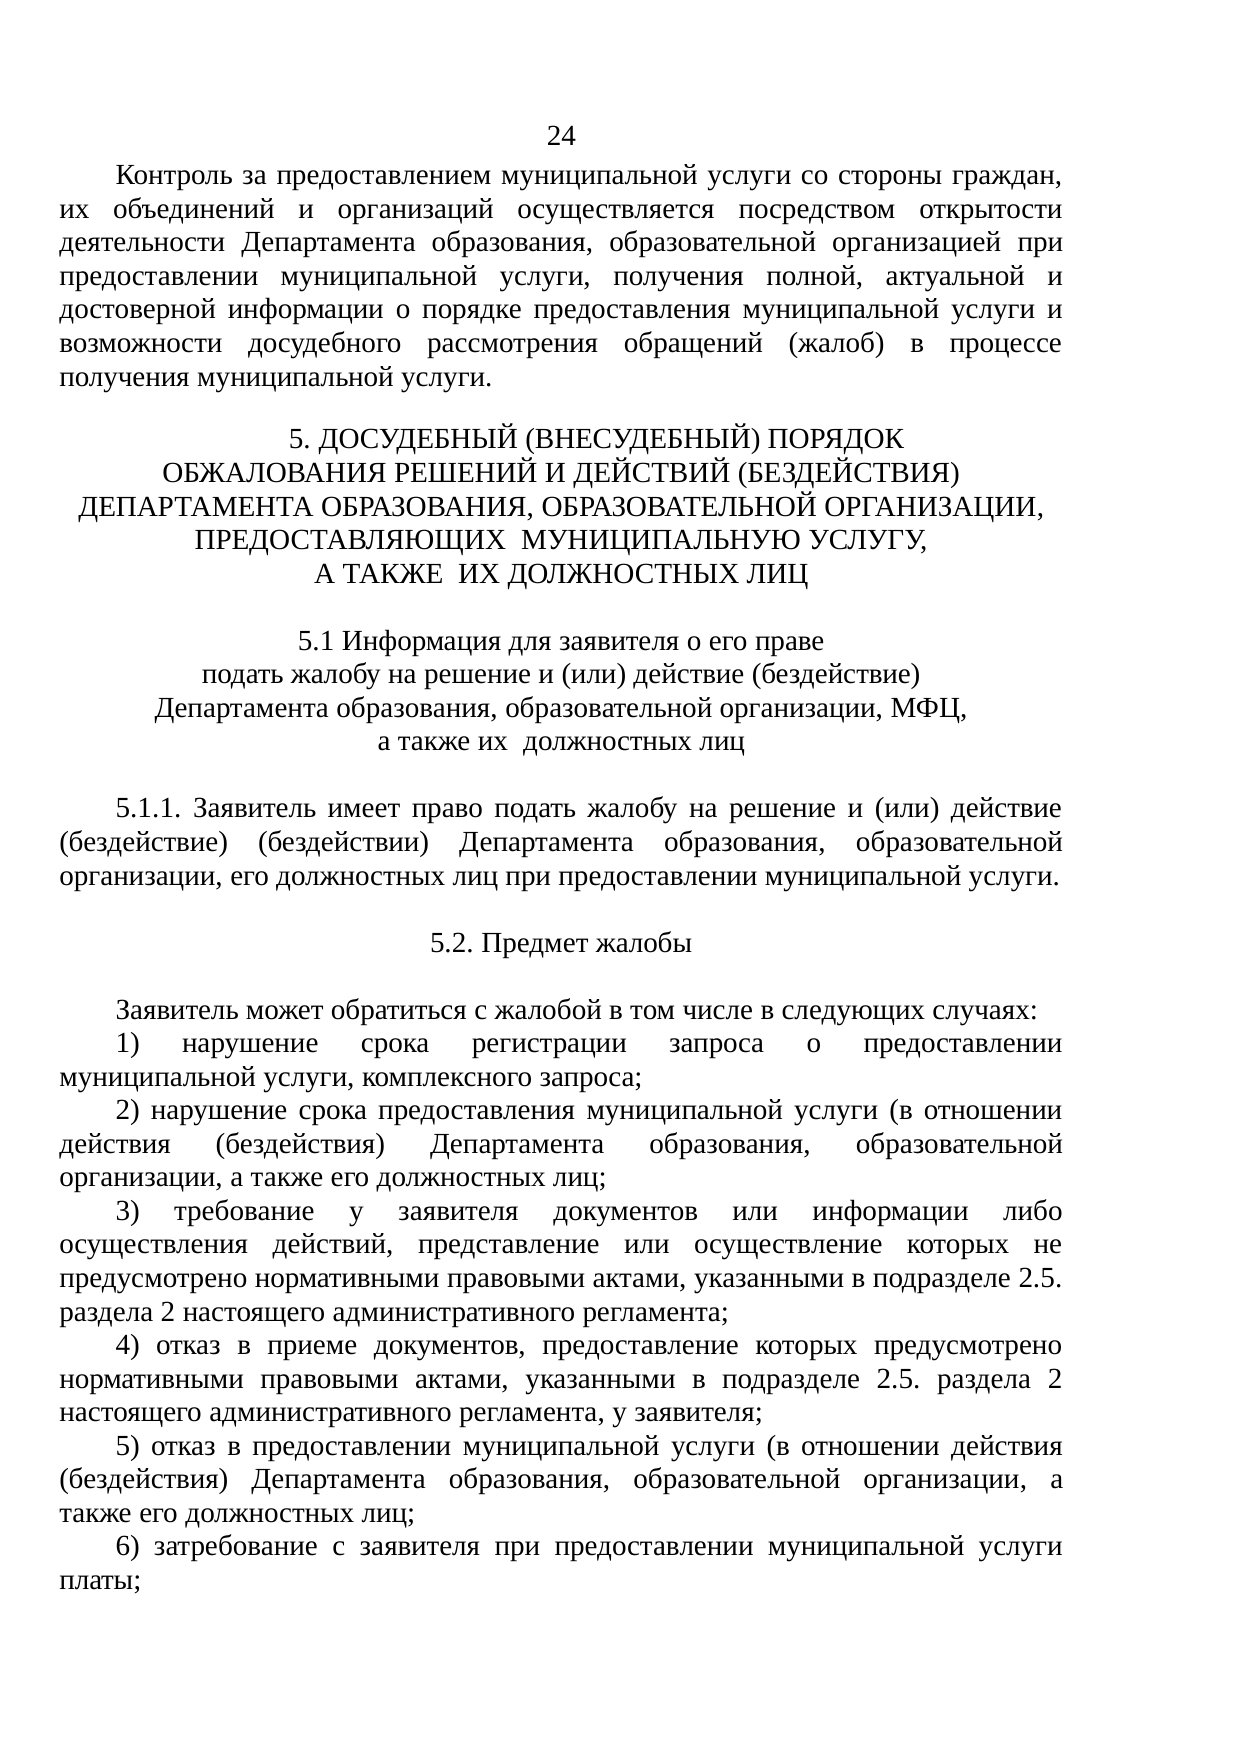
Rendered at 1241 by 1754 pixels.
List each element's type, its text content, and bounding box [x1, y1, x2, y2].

text 6) затребование с заявителя при предоставлении муниципальной услуги платы; [59, 1529, 1063, 1596]
text 4) отказ в приеме документов, предоставление которых предусмотрено нормативными правовыми актами, указанными в подразделе 2.5. раздела 2 настоящего административного регламента, у заявителя; [59, 1327, 1063, 1428]
text 5.1.1. Заявитель имеет право подать жалобу на решение и (или) действие (бездействие) (бездействии) Департамента образования, образовательной организации, его должностных лиц при предоставлении муниципальной услуги. [59, 791, 1063, 891]
text 3) требование у заявителя документов или информации либо осуществления действий, представление или осуществление которых не предусмотрено нормативными правовыми актами, указанными в подразделе 2.5. раздела 2 настоящего административного регламента; [59, 1193, 1063, 1327]
subtitle 5.2. Предмет жалобы [59, 925, 1063, 958]
text а также их должностных лиц [59, 724, 1063, 791]
text Заявитель может обратиться с жалобой в том числе в следующих случаях: [59, 992, 1063, 1026]
text 5) отказ в предоставлении муниципальной услуги (в отношении действия (бездействия) Департамента образования, образовательной организации, а также его должностных лиц; [59, 1428, 1063, 1529]
text 2) нарушение срока предоставления муниципальной услуги (в отношении действия (бездействия) Департамента образования, образовательной организации, а также его должностных лиц; [59, 1093, 1063, 1193]
text 5. ДОСУДЕБНЫЙ (ВНЕСУДЕБНЫЙ) ПОРЯДОК ОБЖАЛОВАНИЯ РЕШЕНИЙ И ДЕЙСТВИЙ (БЕЗДЕЙСТВИЯ) ДЕПАРТАМЕНТА ОБРАЗОВАНИЯ, ОБРАЗОВАТЕЛЬНОЙ ОРГАНИЗАЦИИ, ПРЕДОСТАВЛЯЮЩИХ МУНИЦИПАЛЬНУЮ УСЛУГУ, А ТАКЖЕ ИХ ДОЛЖНОСТНЫХ ЛИЦ [59, 422, 1063, 589]
text 5.1 Информация для заявителя о его праве подать жалобу на решение и (или) действие (бездействие) Департамента образования, образовательной организации, МФЦ, [59, 623, 1063, 724]
text Контроль за предоставлением муниципальной услуги со стороны граждан, их объединений и организаций осуществляется посредством открытости деятельности Департамента образования, образовательной организацией при предоставлении муниципальной услуги, получения полной, актуальной и достоверной информации о порядке предоставления муниципальной услуги и возможности досудебного рассмотрения обращений (жалоб) в процессе получения муниципальной услуги. [59, 158, 1063, 392]
text 1) нарушение срока регистрации запроса о предоставлении муниципальной услуги, комплексного запроса; [59, 1026, 1063, 1093]
